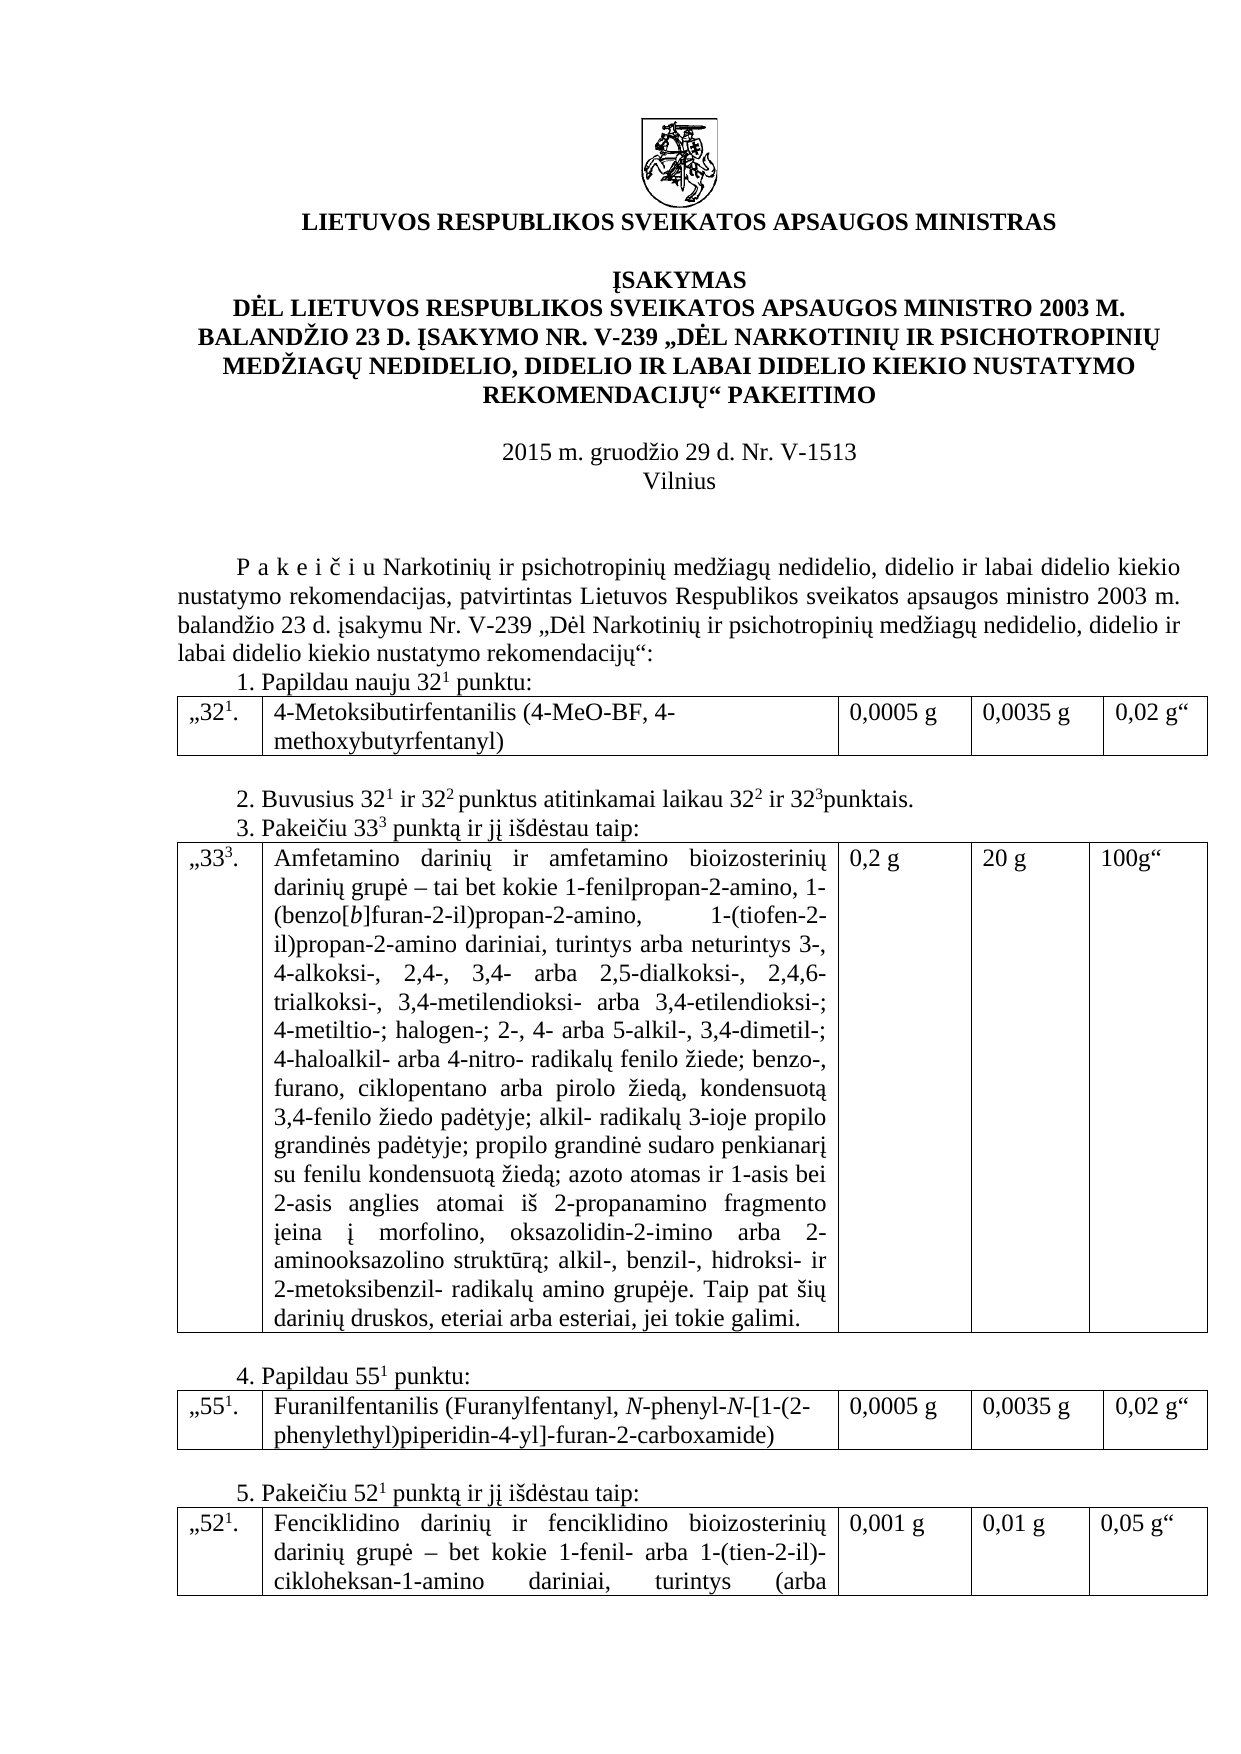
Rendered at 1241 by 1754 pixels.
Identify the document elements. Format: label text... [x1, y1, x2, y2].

text LIETUVOS RESPUBLIKOS SVEIKATOS APSAUGOS MINISTRAS [177, 207, 1181, 236]
table_header Fenciklidino darinių ir fenciklidino bioizosterinių darinių grupė – bet kokie 1-fenil- arba 1-(tien-2-il)-cikloheksan-1-amino dariniai, turintys (arba [263, 1508, 838, 1594]
table_header „321. [178, 697, 262, 754]
text 2015 m. gruodžio 29 d. Nr. V-1513 [177, 437, 1181, 466]
text 3. Pakeičiu 333 punktą ir jį išdėstau taip: [177, 813, 1181, 842]
table_header 0,0035 g [972, 697, 1103, 754]
table_header 100g“ [1090, 843, 1207, 1332]
text 5. Pakeičiu 521 punktą ir jį išdėstau taip: [177, 1478, 1181, 1507]
text 2. Buvusius 321 ir 322 punktus atitinkamai laikau 322 ir 323punktais. [177, 784, 1181, 813]
table_header „521. [178, 1508, 262, 1594]
table_header 0,01 g [972, 1508, 1089, 1594]
table_header Amfetamino darinių ir amfetamino bioizosterinių darinių grupė – tai bet kokie 1-fenilpropan-2-amino, 1-(benzo[b]furan-2-il)propan-2-amino, 1-(tiofen-2-il)propan-2-amino dariniai, turintys arba neturintys 3-, 4-alkoksi-, 2,4-, 3,4- arba 2,5-dialkoksi-, 2,4,6-trialkoksi-, 3,4-metilendioksi- arba 3,4-etilendioksi-; 4-metiltio-; halogen-; 2-, 4- arba 5-alkil-, 3,4-dimetil-; 4-haloalkil- arba 4-nitro- radikalų fenilo žiede; benzo-, furano, ciklopentano arba pirolo žiedą, kondensuotą 3,4-fenilo žiedo padėtyje; alkil- radikalų 3-ioje propilo grandinės padėtyje; propilo grandinė sudaro penkianarį su fenilu kondensuotą žiedą; azoto atomas ir 1-asis bei 2-asis anglies atomai iš 2-propanamino fragmento įeina į morfolino, oksazolidin-2-imino arba 2-aminooksazolino struktūrą; alkil-, benzil-, hidroksi- ir 2-metoksibenzil- radikalų amino grupėje. Taip pat šių darinių druskos, eteriai arba esteriai, jei tokie galimi. [263, 843, 838, 1332]
text ĮSAKYMAS [177, 265, 1181, 293]
table_header 0,0035 g [972, 1391, 1103, 1449]
table_header 0,05 g“ [1090, 1508, 1207, 1594]
table_header 4-Metoksibutirfentanilis (4-MeO-BF, 4-methoxybutyrfentanyl) [263, 697, 838, 754]
table_header 0,02 g“ [1104, 697, 1207, 754]
text DĖL LIETUVOS RESPUBLIKOS SVEIKATOS APSAUGOS MINISTRO 2003 M. BALANDŽIO 23 D. ĮSAKYMO NR. V-239 „DĖL Narkotinių ir psichotropinių medžiagų NEDIDELIO, DIDELIO IR LABAI DIDELIO KIEKIO NUSTATYMO REKOMENDACIJŲ“ PAKEITIMO [177, 293, 1181, 408]
table_header 0,0005 g [839, 1391, 971, 1449]
text 1. Papildau nauju 321 punktu: [177, 667, 1181, 696]
table_header Furanilfentanilis (Furanylfentanyl, N-phenyl-N-[1-(2-phenylethyl)piperidin-4-yl]-furan-2-carboxamide) [263, 1391, 838, 1449]
table_header 20 g [972, 843, 1089, 1332]
table_header „551. [178, 1391, 262, 1449]
text 4. Papildau 551 punktu: [177, 1361, 1181, 1390]
table_header 0,2 g [839, 843, 971, 1332]
table_header 0,0005 g [839, 697, 971, 754]
text P a k e i č i u Narkotinių ir psichotropinių medžiagų nedidelio, didelio ir labai didelio kiekio nustatymo rekomendacijas, patvirtintas Lietuvos Respublikos sveikatos apsaugos ministro 2003 m. balandžio 23 d. įsakymu Nr. V-239 „Dėl Narkotinių ir psichotropinių medžiagų nedidelio, didelio ir labai didelio kiekio nustatymo rekomendacijų“: [177, 552, 1181, 667]
text Vilnius [177, 466, 1181, 495]
table_header 0,001 g [839, 1508, 971, 1594]
table_header „333. [178, 843, 262, 1332]
table_header 0,02 g“ [1104, 1391, 1207, 1449]
